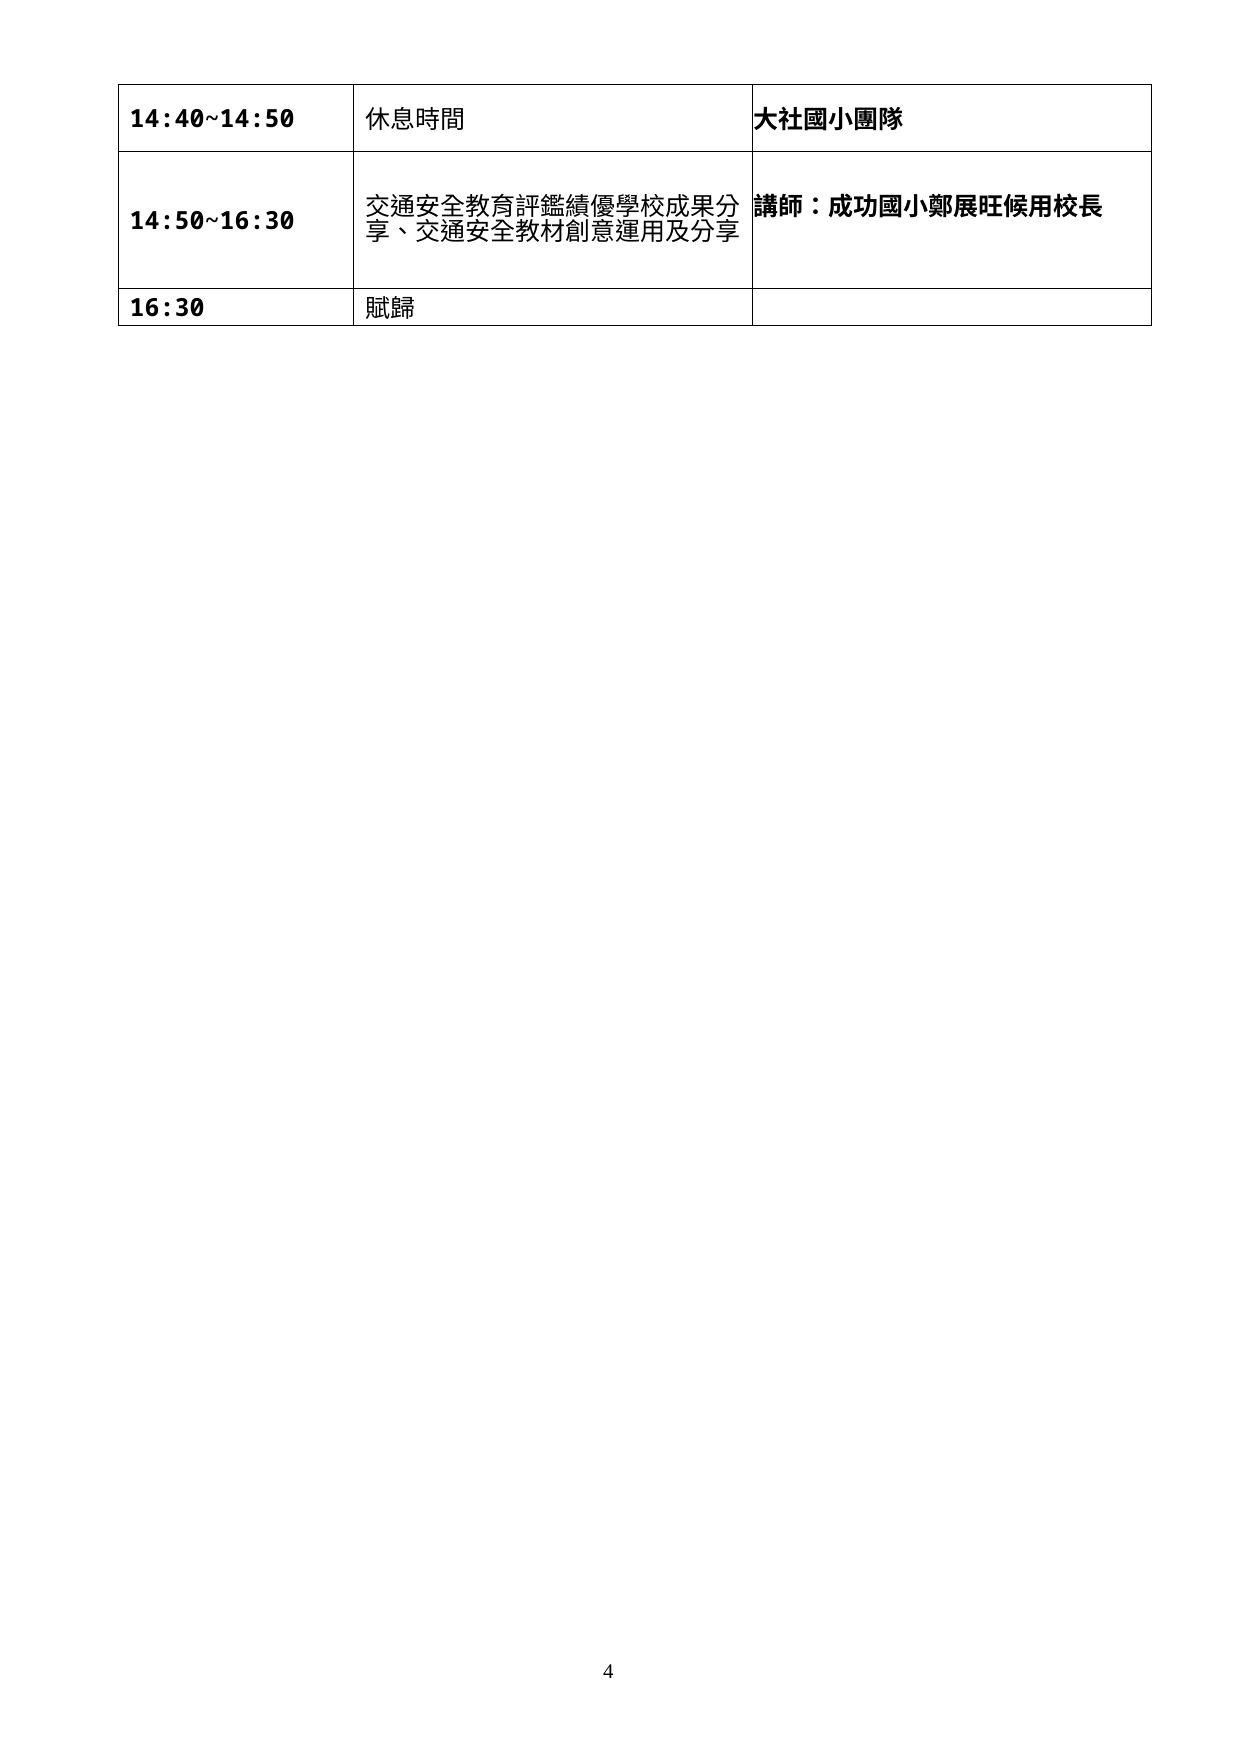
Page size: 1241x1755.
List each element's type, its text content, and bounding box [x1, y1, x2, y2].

table_cell 休息時間 [354, 85, 752, 151]
table_cell 講師：成功國小鄭展旺候用校長 [753, 152, 1151, 288]
table_cell 交通安全教育評鑑績優學校成果分享、交通安全教材創意運用及分享 [354, 152, 752, 288]
table_cell 14:50~16:30 [119, 152, 353, 288]
table_cell [753, 289, 1151, 325]
table_cell 賦歸 [354, 289, 752, 325]
table_cell 14:40~14:50 [119, 85, 353, 151]
table_cell 16:30 [119, 289, 353, 325]
table_cell 大社國小團隊 [753, 85, 1151, 151]
